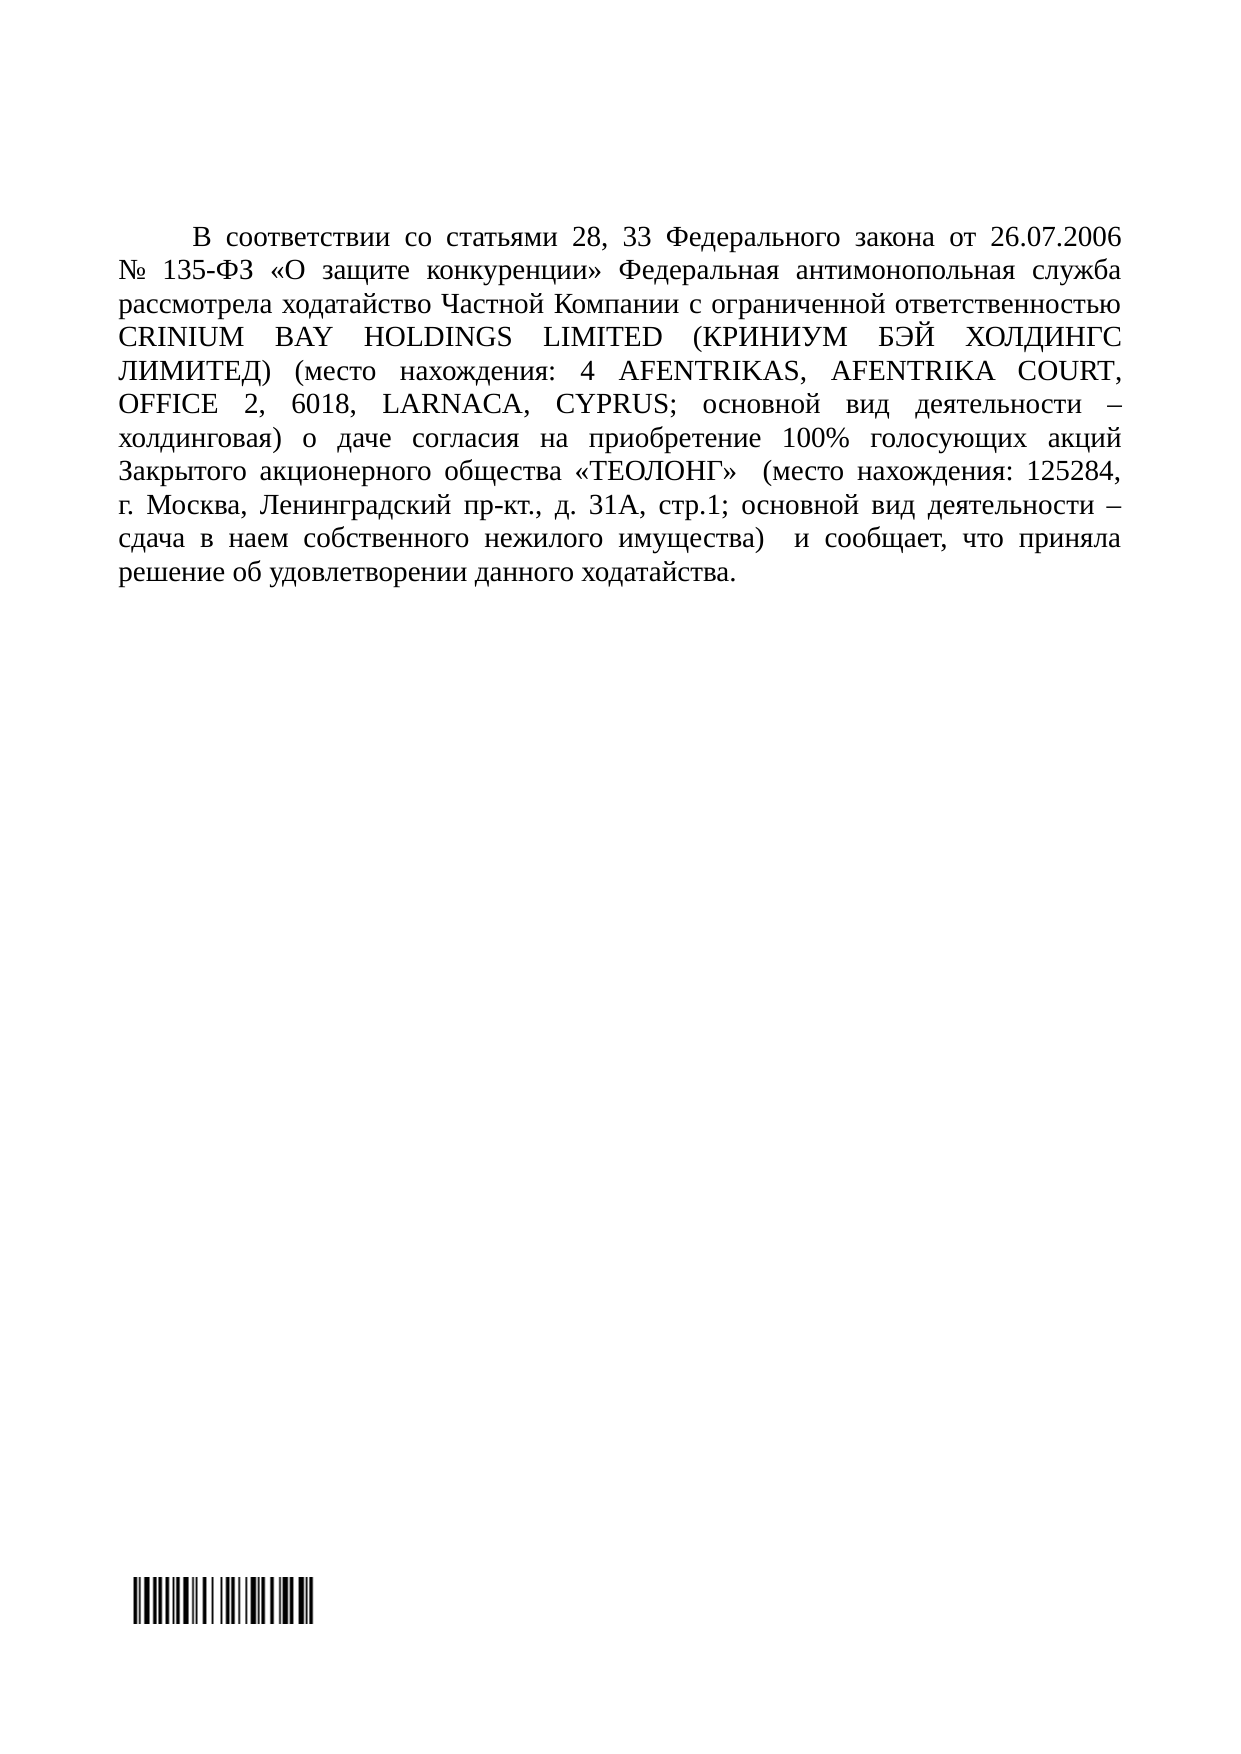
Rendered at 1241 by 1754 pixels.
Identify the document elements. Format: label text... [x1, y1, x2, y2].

picture [118, 1577, 331, 1624]
text В соответствии со статьями 28, 33 Федерального закона от 26.07.2006 № 135-ФЗ «О защите конкуренции» Федеральная антимонопольная служба рассмотрела ходатайство Частной Компании с ограниченной ответственностью CRINIUM BAY HOLDINGS LIMITED (КРИНИУМ БЭЙ ХОЛДИНГС ЛИМИТЕД) (место нахождения: 4 AFENTRIKAS, AFENTRIKA COURT, OFFICE 2, 6018, LARNACA, CYPRUS; основной вид деятельности – холдинговая) о даче согласия на приобретение 100% голосующих акций Закрытого акционерного общества «ТЕОЛОНГ» (место нахождения: 125284, г. Москва, Ленинградский пр-кт., д. 31А, стр.1; основной вид деятельности – сдача в наем собственного нежилого имущества) и сообщает, что приняла решение об удовлетворении данного ходатайства. [118, 219, 1122, 588]
